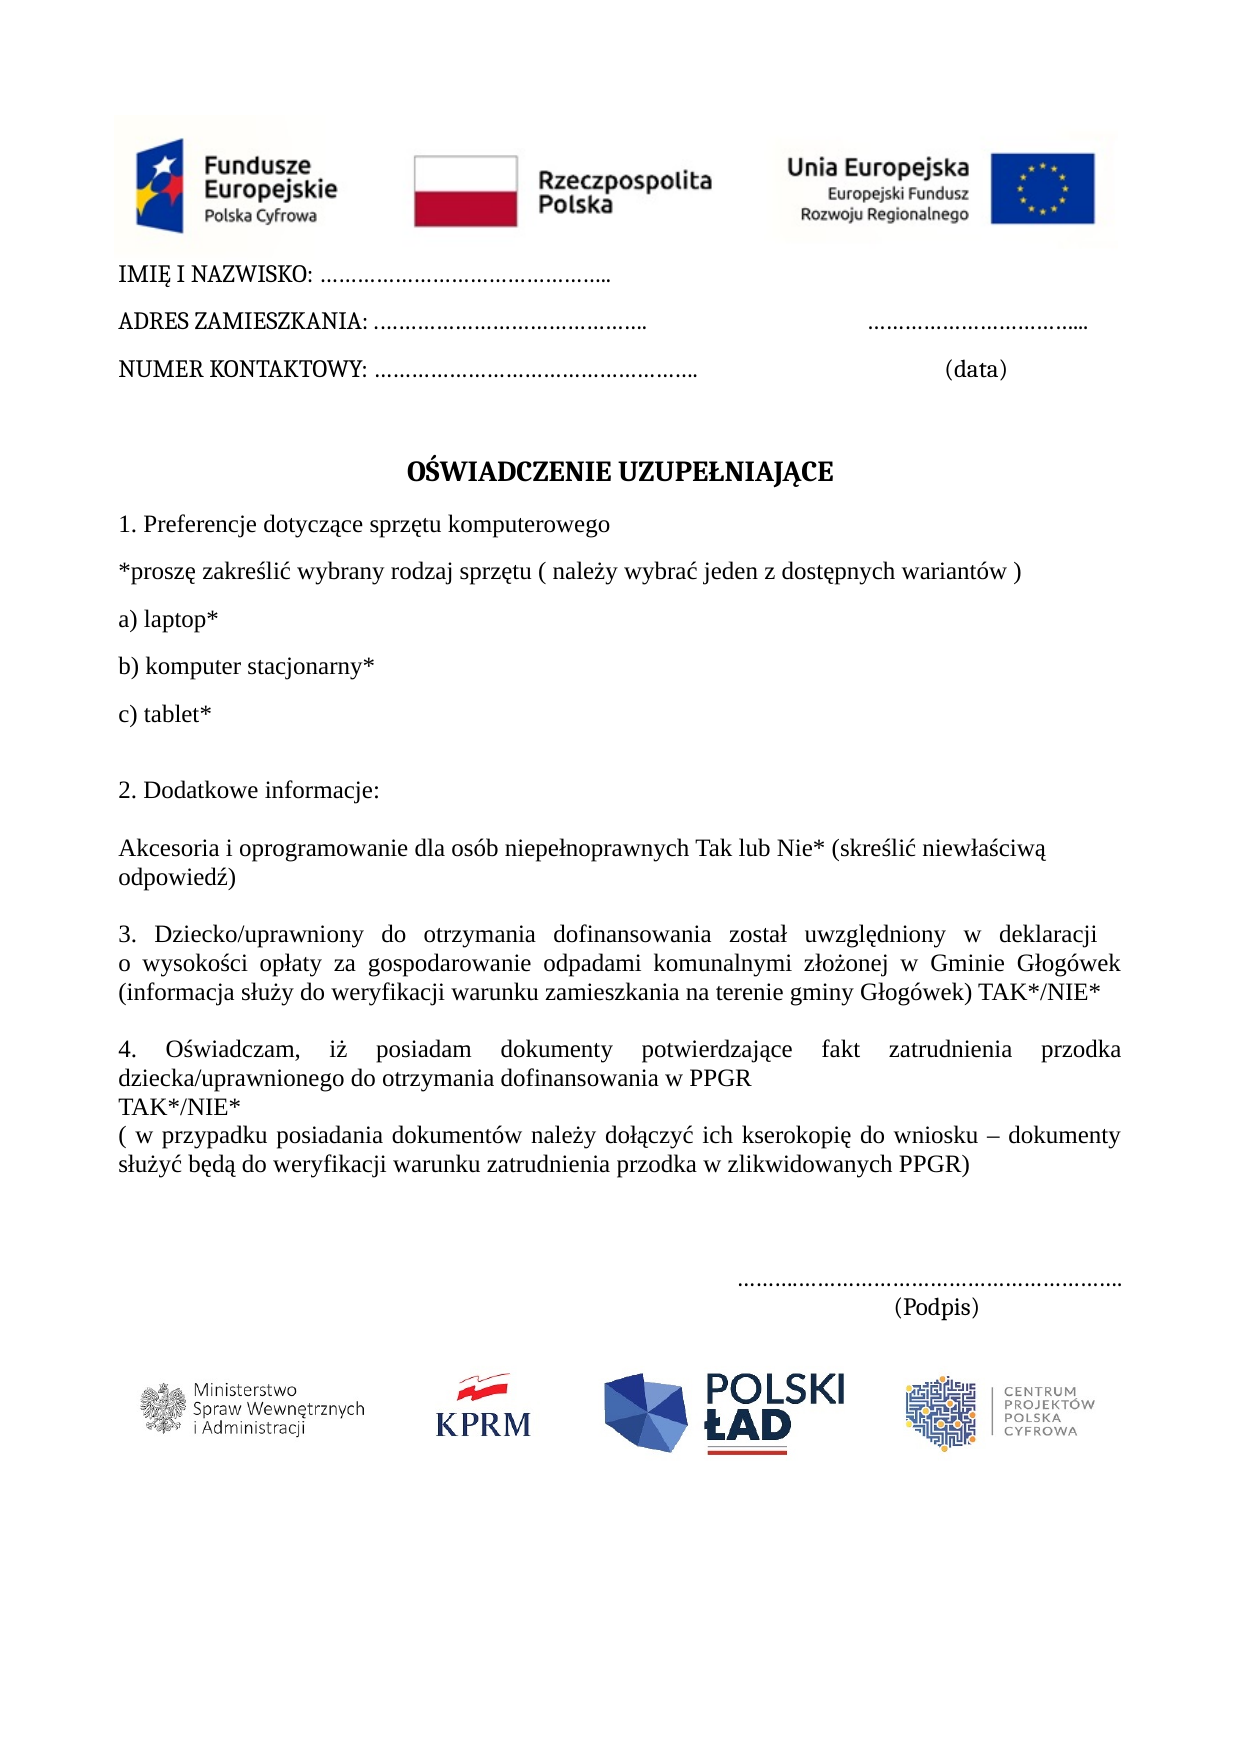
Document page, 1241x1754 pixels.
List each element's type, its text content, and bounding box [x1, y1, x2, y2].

text b) komputer stacjonarny* [118, 651, 1122, 680]
text NUMER KONTAKTOWY: ……………………………………………. (data) [118, 355, 1122, 383]
text (Podpis) [118, 1293, 1122, 1322]
text 1. Preferencje dotyczące sprzętu komputerowego [118, 509, 1122, 537]
text OŚWIADCZENIE UZUPEŁNIAJĄCE [118, 456, 1122, 489]
text 4. Oświadczam, iż posiadam dokumenty potwierdzające fakt zatrudnienia przodka dziecka/uprawnionego do otrzymania dofinansowania w PPGR [118, 1034, 1122, 1092]
text Akcesoria i oprogramowanie dla osób niepełnoprawnych Tak lub Nie* (skreślić niewłaściwą odpowiedź) [118, 833, 1122, 890]
text a) laptop* [118, 604, 1122, 633]
text ……….……………………………………………. [118, 1264, 1122, 1293]
text c) tablet* [118, 699, 1122, 728]
text ( w przypadku posiadania dokumentów należy dołączyć ich kserokopię do wniosku – dokumenty służyć będą do weryfikacji warunku zatrudnienia przodka w zlikwidowanych PPGR) [118, 1120, 1122, 1178]
text *proszę zakreślić wybrany rodzaj sprzętu ( należy wybrać jeden z dostępnych wariantów ) [118, 556, 1122, 585]
text 2. Dodatkowe informacje: [118, 775, 1122, 804]
text IMIĘ I NAZWISKO: ……………………………………….. [118, 166, 1122, 288]
text 3. Dziecko/uprawniony do otrzymania dofinansowania został uwzględniony w deklaracji o wysokości opłaty za gospodarowanie odpadami komunalnymi złożonej w Gminie Głogówek (informacja służy do weryfikacji warunku zamieszkania na terenie gminy Głogówek) TAK*/NIE* [118, 919, 1122, 1005]
text TAK*/NIE* [118, 1092, 1122, 1120]
text ADRES ZAMIESZKANIA: .……………………………………. ……………………………... [118, 307, 1122, 336]
